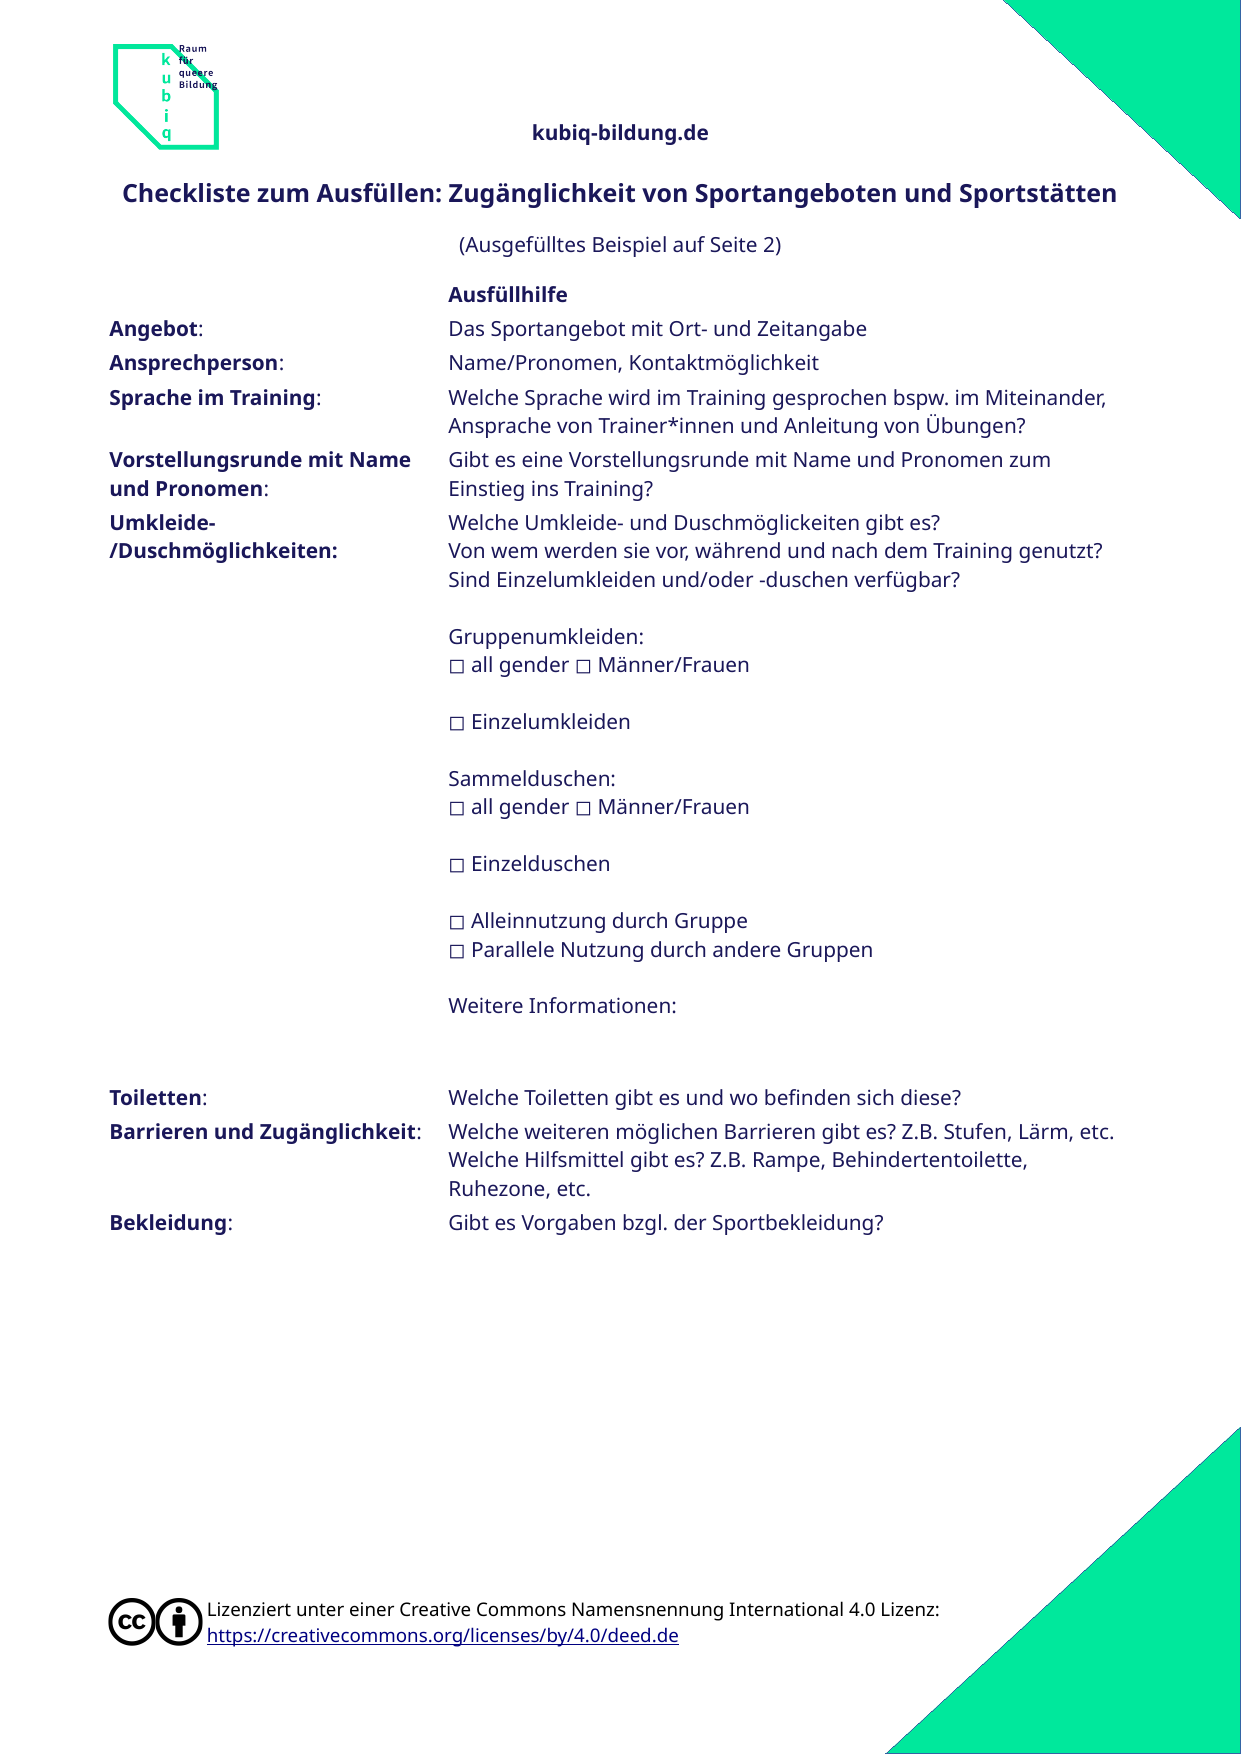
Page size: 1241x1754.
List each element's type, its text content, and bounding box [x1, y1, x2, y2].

table_header Ausfüllhilfe [445, 277, 1136, 311]
picture [93, 24, 239, 170]
text Checkliste zum Ausfüllen: Zugänglichkeit von Sportangeboten und Sportstätten [106, 176, 1134, 210]
table_cell Welche Umkleide- und Duschmöglickeiten gibt es? Von wem werden sie vor, während und nach dem Training genutzt? Sind Einzelumkleiden und/oder -duschen verfügbar? Gruppenumkleiden: ◻ all gender ◻ Männer/Frauen ◻ Einzelumkleiden Sammelduschen: ◻ all gender ◻ Männer/Frauen ◻ Einzelduschen ◻ Alleinnutzung durch Gruppe ◻ Parallele Nutzung durch andere Gruppen Weitere Informationen: [445, 505, 1136, 1080]
table_cell Bekleidung: [106, 1205, 445, 1239]
text (Ausgefülltes Beispiel auf Seite 2) [106, 230, 1134, 258]
table_cell Ansprechperson: [106, 346, 445, 380]
table_cell Barrieren und Zugänglichkeit: [106, 1114, 445, 1205]
picture [108, 1598, 203, 1646]
table_cell Angebot: [106, 311, 445, 346]
table_cell Welche Toiletten gibt es und wo befinden sich diese? [445, 1080, 1136, 1114]
table_cell Gibt es eine Vorstellungsrunde mit Name und Pronomen zum Einstieg ins Training? [445, 443, 1136, 505]
table_cell Sprache im Training: [106, 380, 445, 442]
table_cell Toiletten: [106, 1080, 445, 1114]
table_cell Welche weiteren möglichen Barrieren gibt es? Z.B. Stufen, Lärm, etc. Welche Hilfsmittel gibt es? Z.B. Rampe, Behindertentoilette, Ruhezone, etc. [445, 1114, 1136, 1205]
table_cell Vorstellungsrunde mit Name und Pronomen: [106, 443, 445, 505]
table_cell Welche Sprache wird im Training gesprochen bspw. im Miteinander, Ansprache von Trainer*innen und Anleitung von Übungen? [445, 380, 1136, 442]
table_cell Das Sportangebot mit Ort- und Zeitangabe [445, 311, 1136, 346]
table_header [106, 277, 445, 311]
table_cell Umkleide- /Duschmöglichkeiten: [106, 505, 445, 1080]
table_cell Gibt es Vorgaben bzgl. der Sportbekleidung? [445, 1205, 1136, 1239]
table_cell Name/Pronomen, Kontaktmöglichkeit [445, 346, 1136, 380]
